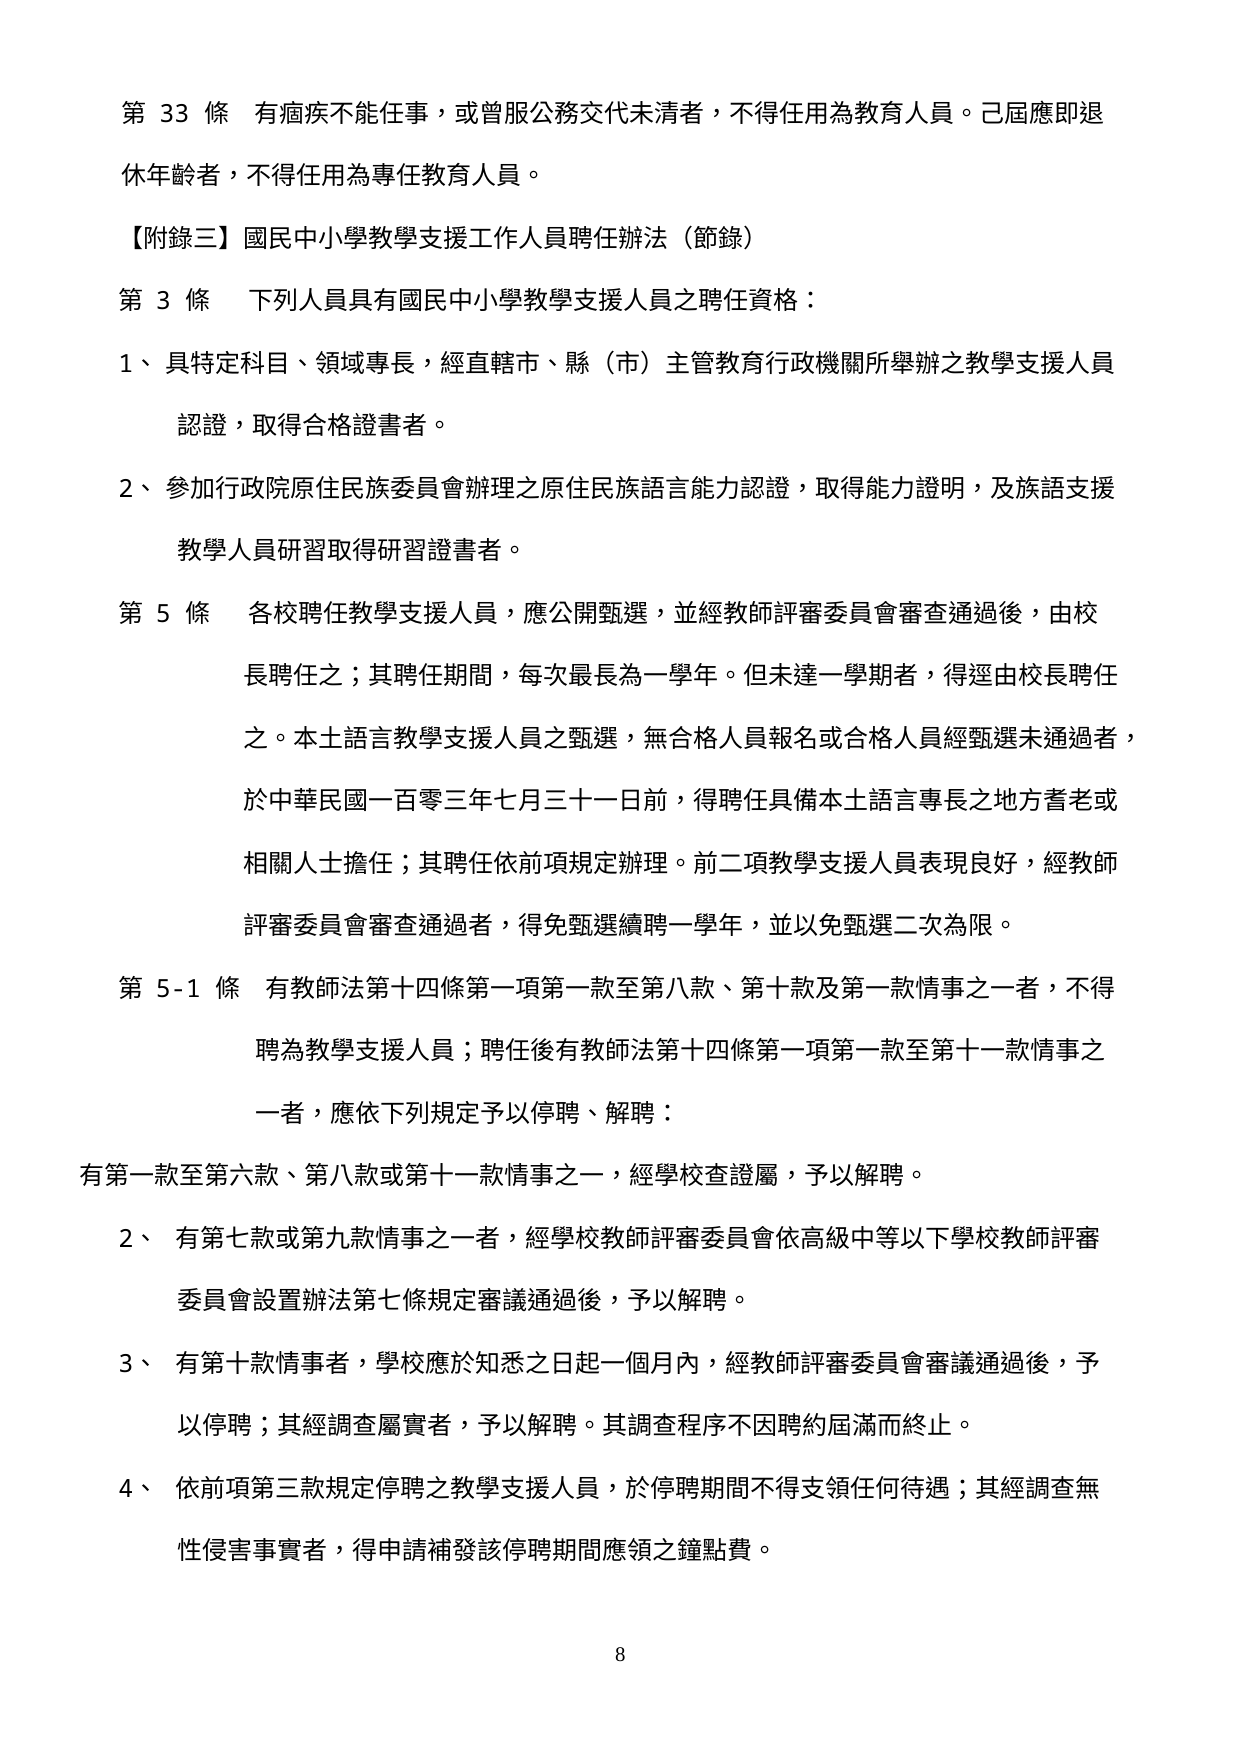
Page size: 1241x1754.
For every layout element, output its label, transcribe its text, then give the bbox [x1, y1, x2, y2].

list 有第七款或第九款情事之一者，經學校教師評審委員會依高級中等以下學校教師評審委員會設置辦法第七條規定審議通過後，予以解聘。 [118, 1194, 1122, 1319]
text 【附錄三】國民中小學教學支援工作人員聘任辦法（節錄） [118, 194, 1122, 257]
text 第 5 條 各校聘任教學支援人員，應公開甄選，並經教師評審委員會審查通過後，由校長聘任之；其聘任期間，每次最長為一學年。但未達一學期者，得逕由校長聘任之。本土語言教學支援人員之甄選，無合格人員報名或合格人員經甄選未通過者，於中華民國一百零三年七月三十一日前，得聘任具備本土語言專長之地方耆老或相關人士擔任；其聘任依前項規定辦理。前二項教學支援人員表現良好，經教師評審委員會審查通過者，得免甄選續聘一學年，並以免甄選二次為限。 [118, 569, 1122, 944]
list 依前項第三款規定停聘之教學支援人員，於停聘期間不得支領任何待遇；其經調查無性侵害事實者，得申請補發該停聘期間應領之鐘點費。 [118, 1444, 1122, 1569]
list 參加行政院原住民族委員會辦理之原住民族語言能力認證，取得能力證明，及族語支援教學人員研習取得研習證書者。 [118, 444, 1122, 569]
text 第 33 條 有痼疾不能任事，或曾服公務交代未清者，不得任用為教育人員。己屆應即退休年齡者，不得任用為專任教育人員。 [122, 69, 1122, 194]
text 第 5-1 條 有教師法第十四條第一項第一款至第八款、第十款及第一款情事之一者，不得聘為教學支援人員；聘任後有教師法第十四條第一項第一款至第十一款情事之一者，應依下列規定予以停聘、解聘： [118, 944, 1122, 1132]
list 有第一款至第六款、第八款或第十一款情事之一，經學校查證屬，予以解聘。 [0, 1132, 1122, 1194]
text 第 3 條 下列人員具有國民中小學教學支援人員之聘任資格： [118, 257, 1122, 319]
list 有第十款情事者，學校應於知悉之日起一個月內，經教師評審委員會審議通過後，予以停聘；其經調查屬實者，予以解聘。其調查程序不因聘約屆滿而終止。 [118, 1319, 1122, 1444]
list 具特定科目、領域專長，經直轄市、縣（市）主管教育行政機關所舉辦之教學支援人員認證，取得合格證書者。 [118, 319, 1122, 444]
